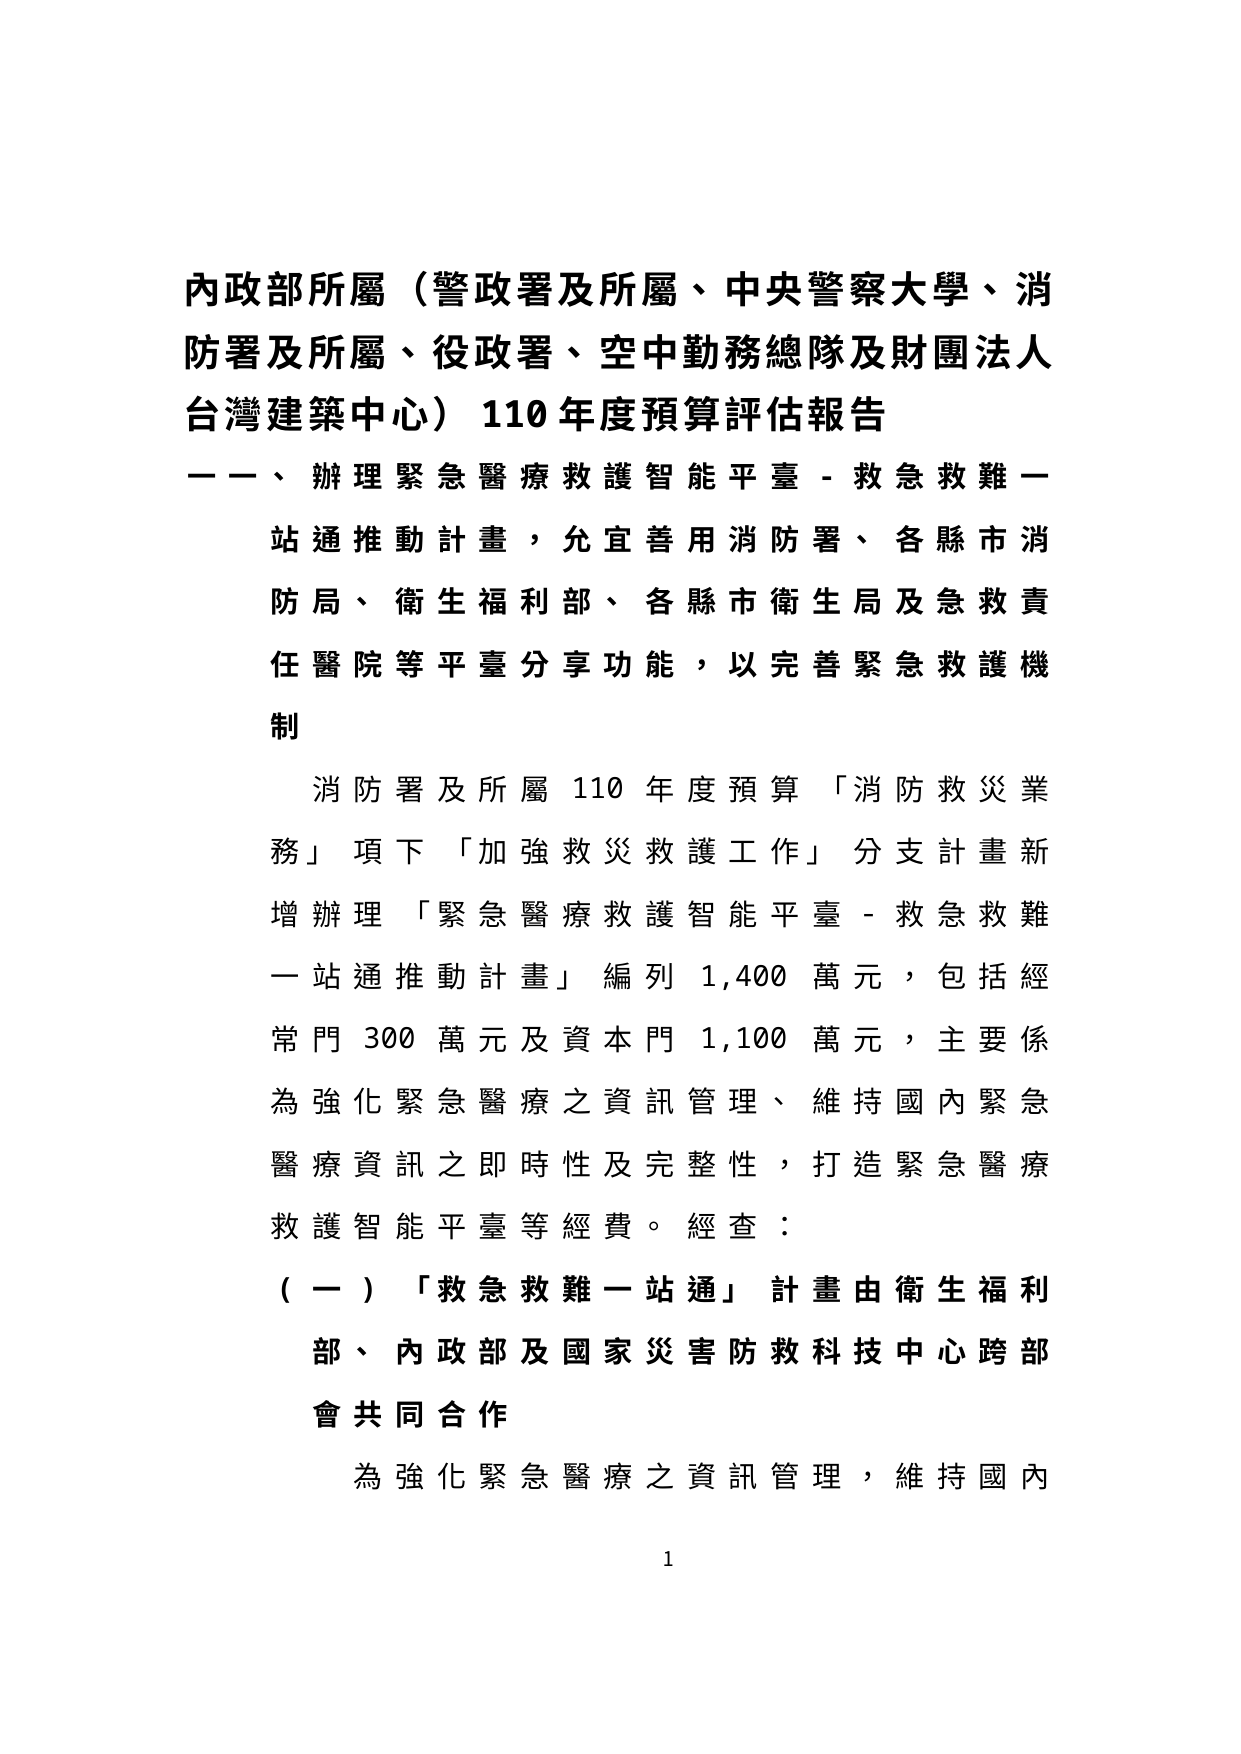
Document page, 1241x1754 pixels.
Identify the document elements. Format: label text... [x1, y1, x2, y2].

text (一)「救急救難一站通」計畫由衛生福利部、內政部及國家災害防救科技中心跨部會共同合作 [240, 1246, 1056, 1433]
text 消防署及所屬110年度預算「消防救災業務」項下「加強救災救護工作」分支計畫新增辦理「緊急醫療救護智能平臺-救急救難一站通推動計畫」編列1,400萬元，包括經常門300萬元及資本門1,100萬元，主要係為強化緊急醫療之資訊管理、維持國內緊急醫療資訊之即時性及完整性，打造緊急醫療救護智能平臺等經費。經查： [240, 746, 1056, 1246]
text 一一、辦理緊急醫療救護智能平臺-救急救難一站通推動計畫，允宜善用消防署、各縣市消防局、衛生福利部、各縣市衛生局及急救責任醫院等平臺分享功能，以完善緊急救護機制 [181, 433, 1056, 746]
text 內政部所屬（警政署及所屬、中央警察大學、消防署及所屬、役政署、空中勤務總隊及財團法人台灣建築中心）110年度預算評估報告 [181, 246, 1056, 433]
text 為強化緊急醫療之資訊管理，維持國內緊急醫療資訊之即時、完整與重要性，提高資料通報比率與收集資料之持續性，即時掌握各急救責任醫院空床數與傷病患資料，並以自動化機制避免通報作業造成急救責任醫院人力負擔，以利後續資料累積與分析，進而達到重大事件傷病患通報與醫療資源分析、在緊急事故發生之時能持續提升緊急醫療品質以保障國人生命財產與健康。政府於108年度完成緊急醫療管理系統改版及建置戰情中心資訊系統，至今已有消防署、各縣市消防局、衛生局、急救責任醫院、救護技術員訓練機構等，約500多個單位上線使用，現已成為災害防救、緊急救護、急救資源資訊管理、救護技術員訓練管理等相關業務不可或缺之工具。本計畫由衛生福利部、內政部及國家災害防救科技中心跨部會共同合作，以「救急救難一站通」專案為起源發想，將一站通雛型具象化，持續落實並深化專案內容，並以高雄市為試辦區域，期能累積寶貴之試誤經驗並建立可複製之外推模型，以強化緊急醫療救護之銜接，包括提高到院前準備、到院後急診醫療與照護支援，以精進各項緊急醫療救護品質，保障民眾生命安全。 [269, 1433, 1056, 1496]
